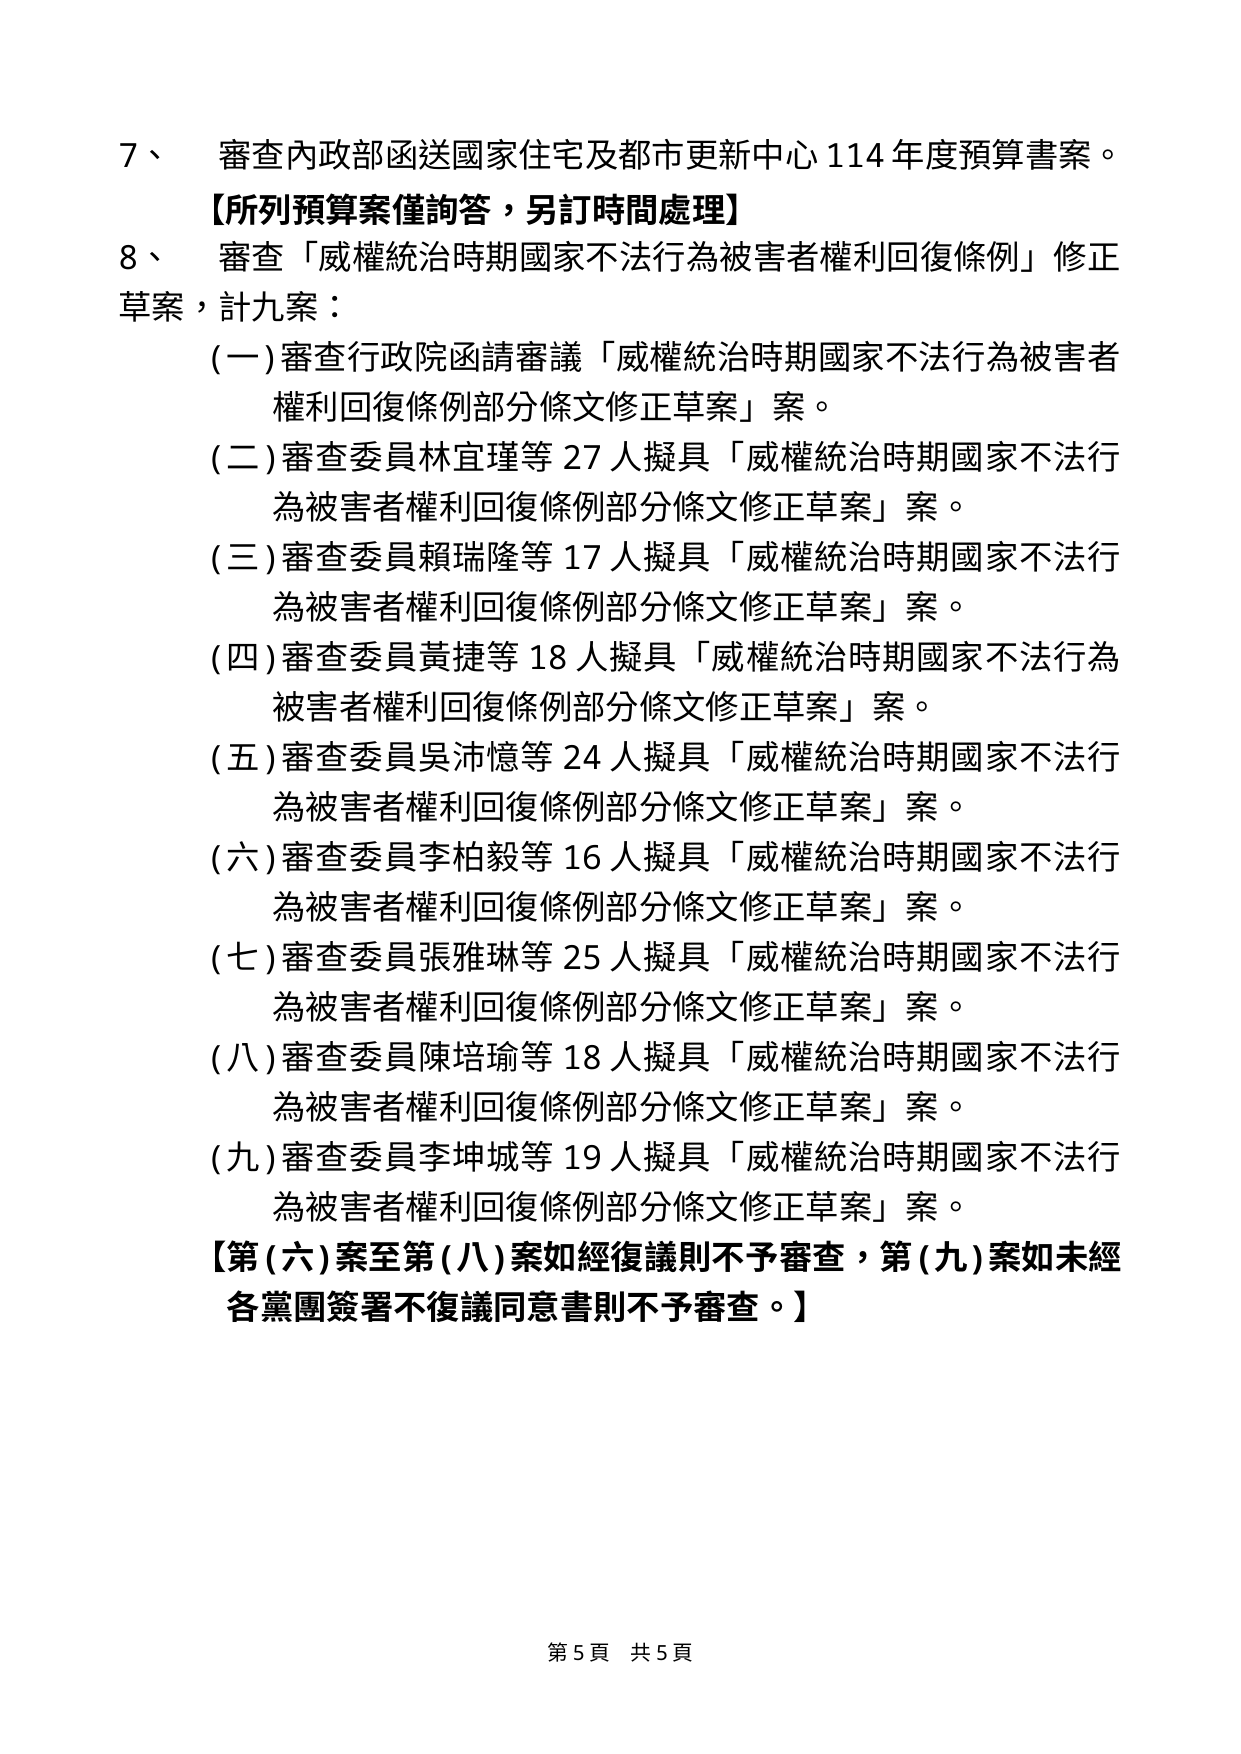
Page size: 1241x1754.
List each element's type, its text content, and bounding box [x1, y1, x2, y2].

text (八)審查委員陳培瑜等18人擬具「威權統治時期國家不法行為被害者權利回復條例部分條文修正草案」案。 [206, 1029, 1122, 1129]
list 審查「威權統治時期國家不法行為被害者權利回復條例」修正草案，計九案： [118, 229, 1122, 329]
list 審查內政部函送國家住宅及都市更新中心114年度預算書案。 [118, 127, 1122, 177]
text (六)審查委員李柏毅等16人擬具「威權統治時期國家不法行為被害者權利回復條例部分條文修正草案」案。 [206, 829, 1122, 929]
text 【所列預算案僅詢答，另訂時間處理】 [118, 196, 1167, 229]
text (三)審查委員賴瑞隆等17人擬具「威權統治時期國家不法行為被害者權利回復條例部分條文修正草案」案。 [206, 529, 1122, 629]
text (二)審查委員林宜瑾等27人擬具「威權統治時期國家不法行為被害者權利回復條例部分條文修正草案」案。 [206, 429, 1122, 529]
text (四)審查委員黃捷等18人擬具「威權統治時期國家不法行為被害者權利回復條例部分條文修正草案」案。 [206, 629, 1122, 729]
text (一)審查行政院函請審議「威權統治時期國家不法行為被害者權利回復條例部分條文修正草案」案。 [206, 329, 1122, 429]
text (七)審查委員張雅琳等25人擬具「威權統治時期國家不法行為被害者權利回復條例部分條文修正草案」案。 [206, 929, 1122, 1029]
text 【第(六)案至第(八)案如經復議則不予審查，第(九)案如未經各黨團簽署不復議同意書則不予審查。】 [193, 1229, 1122, 1329]
text (五)審查委員吳沛憶等24人擬具「威權統治時期國家不法行為被害者權利回復條例部分條文修正草案」案。 [206, 729, 1122, 829]
text (九)審查委員李坤城等19人擬具「威權統治時期國家不法行為被害者權利回復條例部分條文修正草案」案。 [206, 1129, 1122, 1229]
